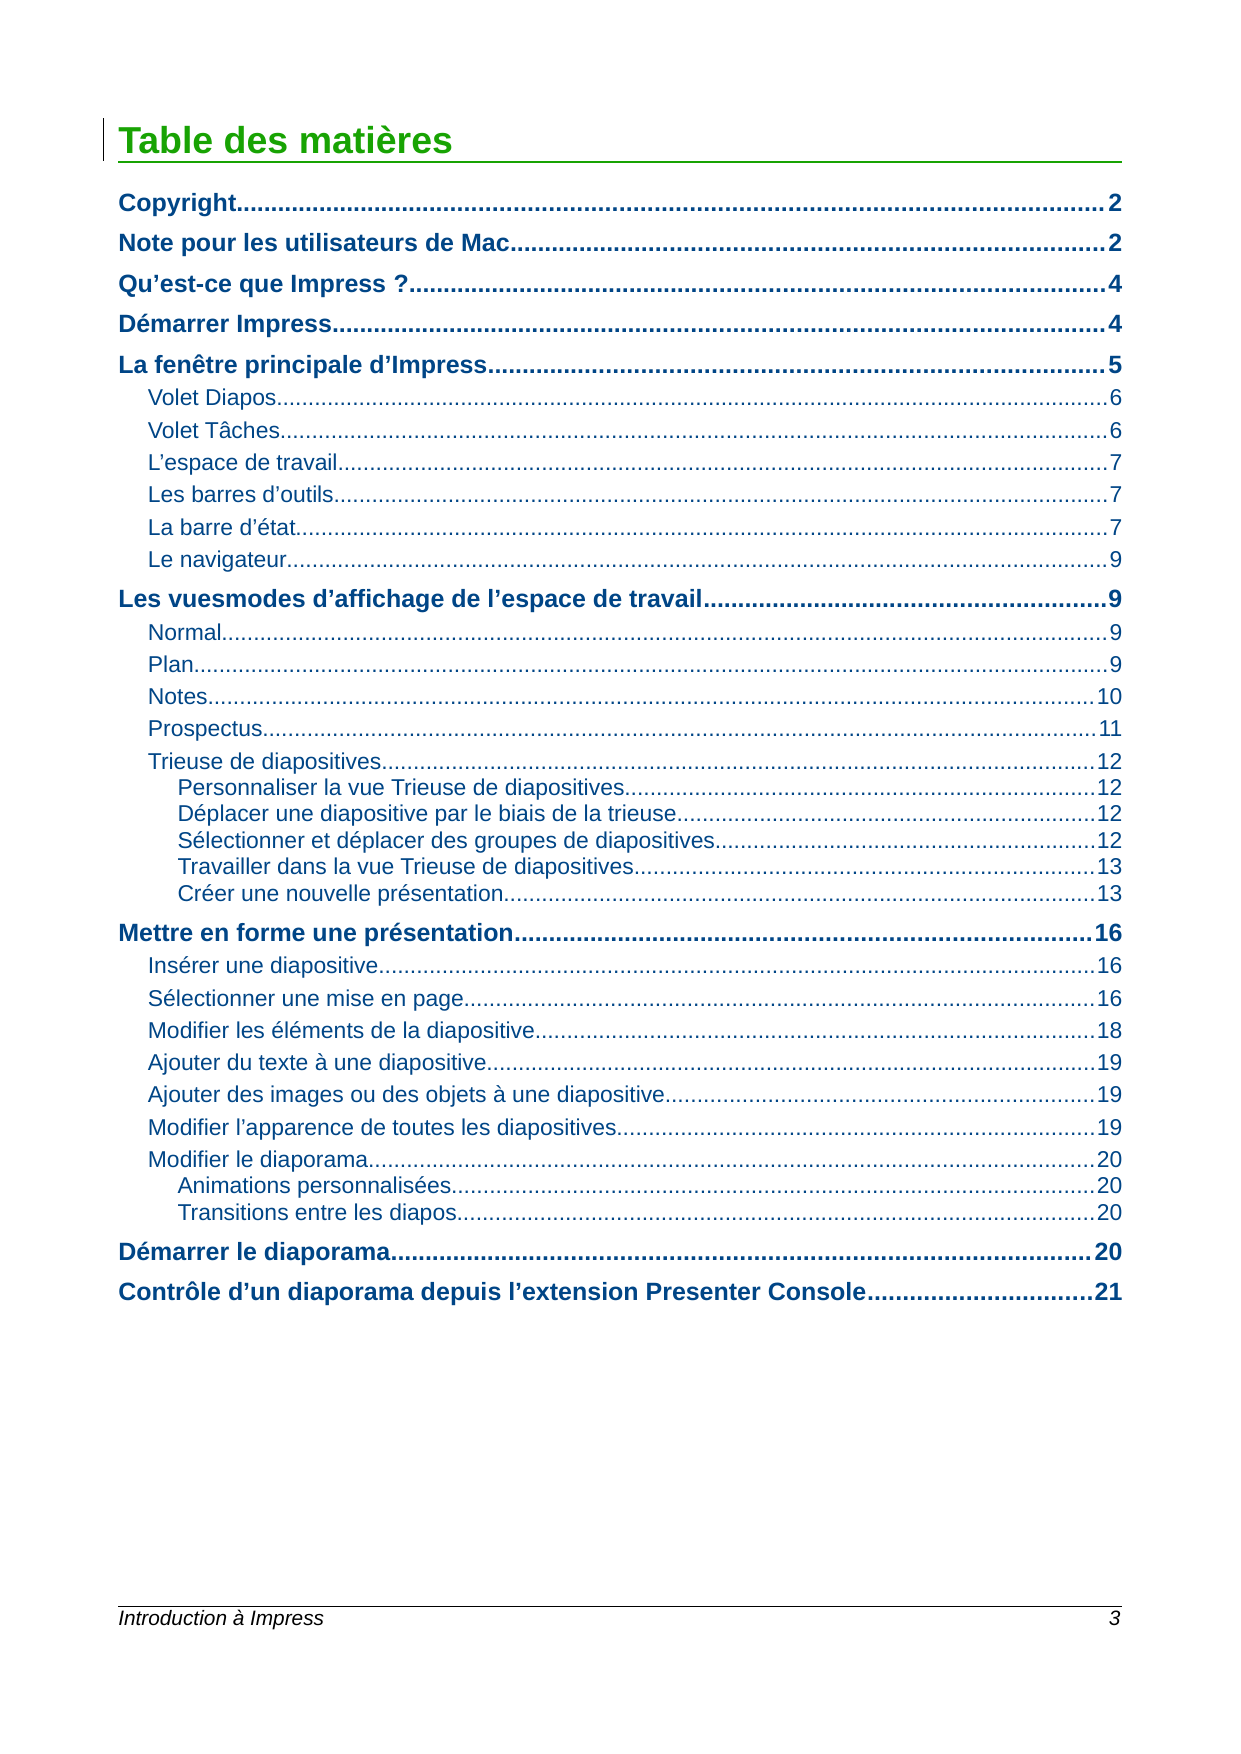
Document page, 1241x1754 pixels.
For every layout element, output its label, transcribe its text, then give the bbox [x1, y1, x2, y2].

text Plan 9 [148, 651, 1122, 677]
text Volet Diapos 6 [148, 384, 1122, 411]
text Table des matières [118, 118, 1122, 161]
text Copyright 2 [118, 187, 1122, 216]
text Note pour les utilisateurs de Mac 2 [118, 228, 1122, 257]
text Sélectionner et déplacer des groupes de diapositives 12 [177, 827, 1122, 853]
text Contrôle d’un diaporama depuis l’extension Presenter Console 21 [118, 1277, 1122, 1306]
text Qu’est-ce que Impress ? 4 [118, 268, 1122, 297]
text Ajouter du texte à une diapositive 19 [148, 1049, 1122, 1076]
text La fenêtre principale d’Impress 5 [118, 349, 1122, 378]
text Modifier le diaporama 20 [148, 1146, 1122, 1172]
text La barre d’état 7 [148, 513, 1122, 540]
text Démarrer Impress 4 [118, 309, 1122, 338]
text Ajouter des images ou des objets à une diapositive 19 [148, 1081, 1122, 1108]
text L’espace de travail 7 [148, 449, 1122, 475]
text Animations personnalisées 20 [177, 1172, 1122, 1199]
text Modifier l’apparence de toutes les diapositives 19 [148, 1114, 1122, 1140]
text Travailler dans la vue Trieuse de diapositives 13 [177, 853, 1122, 879]
text Normal 9 [148, 618, 1122, 645]
text Les barres d’outils 7 [148, 481, 1122, 507]
text Les vuesmodes d’affichage de l’espace de travail 9 [118, 584, 1122, 613]
text Notes 10 [148, 683, 1122, 709]
text Créer une nouvelle présentation 13 [177, 879, 1122, 906]
text Personnaliser la vue Trieuse de diapositives 12 [177, 774, 1122, 800]
text Trieuse de diapositives 12 [148, 748, 1122, 774]
text Transitions entre les diapos 20 [177, 1199, 1122, 1225]
text Volet Tâches 6 [148, 417, 1122, 443]
text Le navigateur 9 [148, 546, 1122, 572]
text Prospectus 11 [148, 715, 1122, 742]
text Sélectionner une mise en page 16 [148, 984, 1122, 1011]
text Modifier les éléments de la diapositive 18 [148, 1017, 1122, 1043]
text Démarrer le diaporama 20 [118, 1237, 1122, 1266]
text Déplacer une diapositive par le biais de la trieuse 12 [177, 800, 1122, 827]
text Insérer une diapositive 16 [148, 952, 1122, 979]
text Mettre en forme une présentation 16 [118, 918, 1122, 946]
